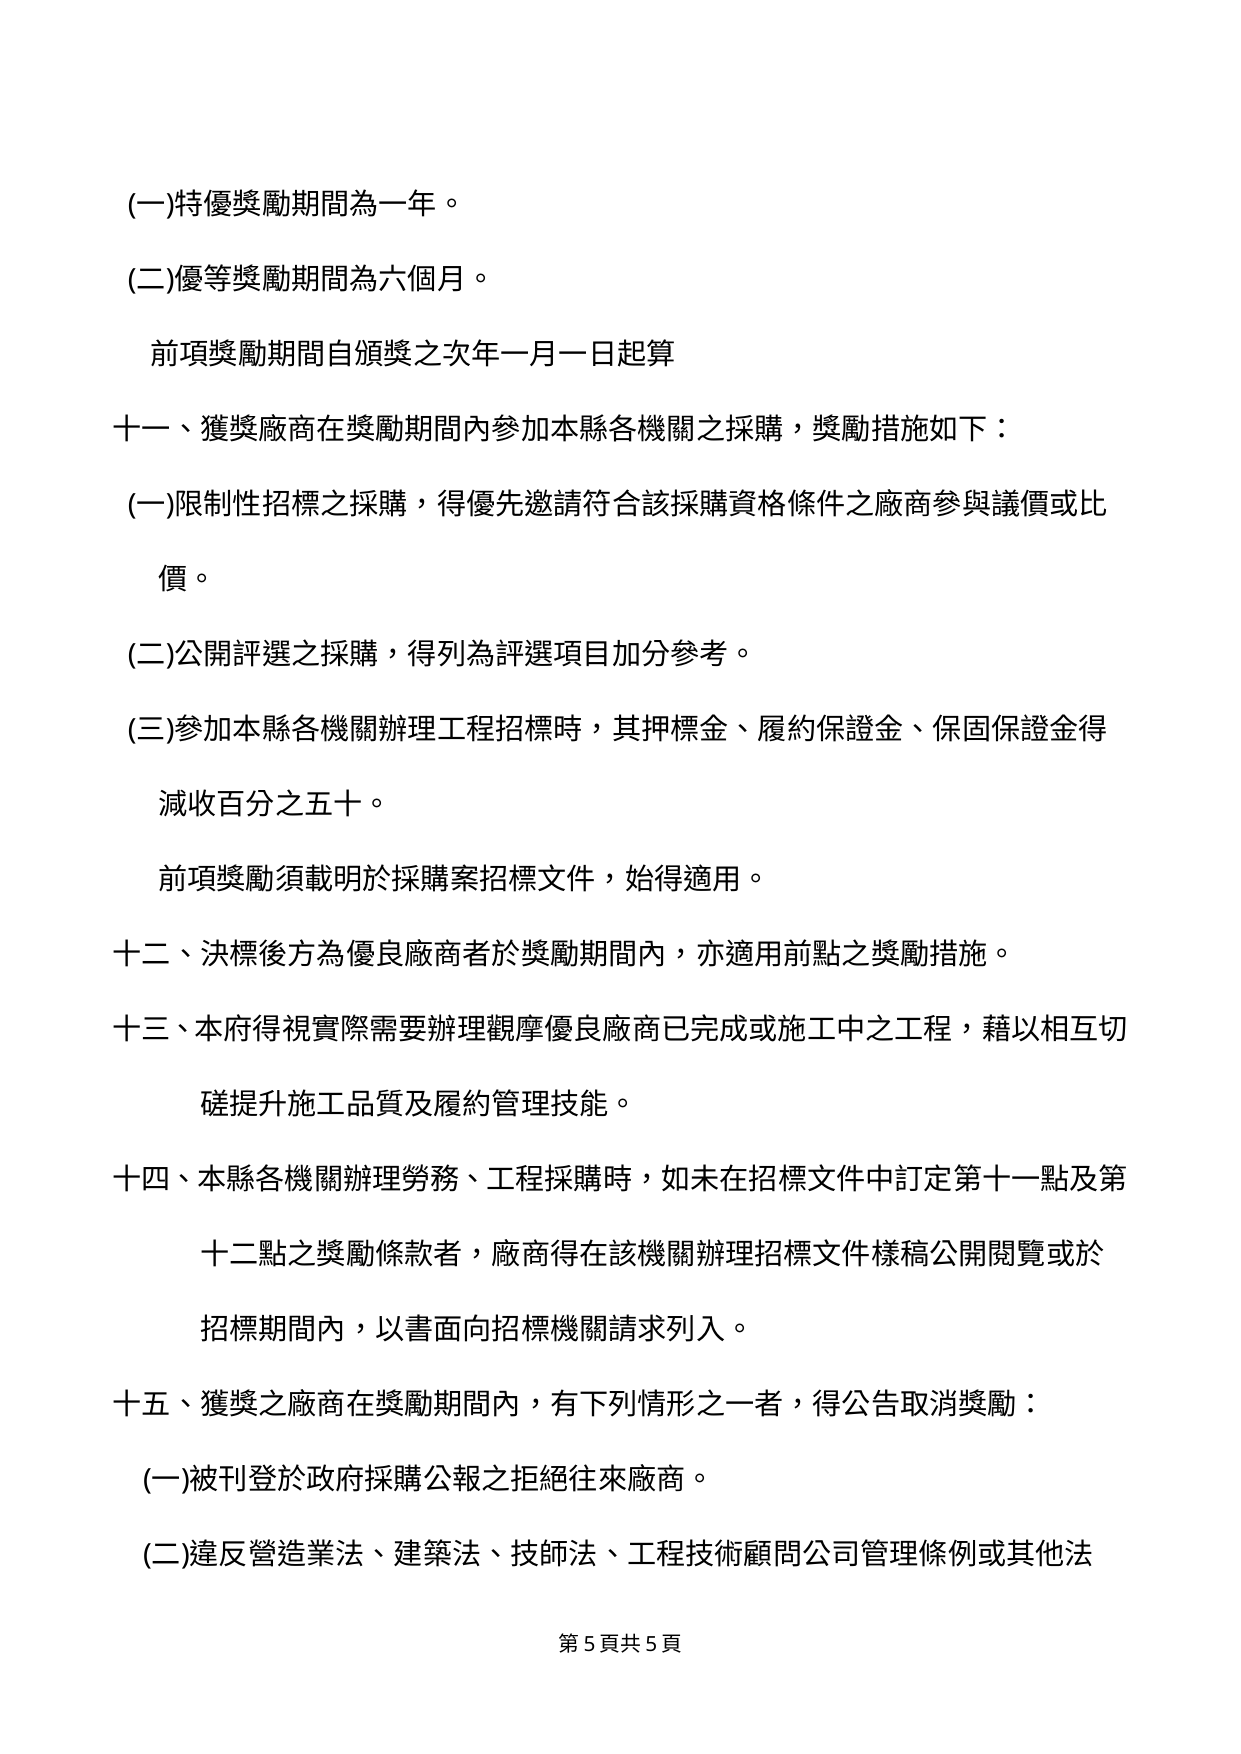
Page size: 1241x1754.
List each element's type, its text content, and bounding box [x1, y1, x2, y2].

text (二)違反營造業法、建築法、技師法、工程技術顧問公司管理條例或其他法 [112, 1514, 1128, 1589]
text (三)參加本縣各機關辦理工程招標時，其押標金、履約保證金、保固保證金得 [112, 689, 1128, 764]
text 前項獎勵須載明於採購案招標文件，始得適用。 [112, 839, 1128, 914]
text 十四、本縣各機關辦理勞務、工程採購時，如未在招標文件中訂定第十一點及第十二點之獎勵條款者，廠商得在該機關辦理招標文件樣稿公開閱覽或於招標期間內，以書面向招標機關請求列入。 [112, 1139, 1128, 1364]
text (一)被刊登於政府採購公報之拒絕往來廠商。 [112, 1439, 1128, 1514]
text (二)優等獎勵期間為六個月。 [112, 239, 1128, 314]
text 減收百分之五十。 [112, 764, 1128, 839]
text 前項獎勵期間自頒獎之次年一月一日起算 [112, 314, 1128, 389]
text 十三、本府得視實際需要辦理觀摩優良廠商已完成或施工中之工程，藉以相互切磋提升施工品質及履約管理技能。 [112, 989, 1128, 1139]
text (一)特優獎勵期間為一年。 [112, 164, 1128, 239]
text (二)公開評選之採購，得列為評選項目加分參考。 [112, 614, 1128, 689]
text 十五、獲獎之廠商在獎勵期間內，有下列情形之一者，得公告取消獎勵： [112, 1364, 1128, 1439]
text 價。 [112, 539, 1128, 614]
text (一)限制性招標之採購，得優先邀請符合該採購資格條件之廠商參與議價或比 [112, 464, 1128, 539]
text 十二、決標後方為優良廠商者於獎勵期間內，亦適用前點之獎勵措施。 [112, 914, 1128, 989]
text 十一、獲獎廠商在獎勵期間內參加本縣各機關之採購，獎勵措施如下： [112, 389, 1128, 464]
